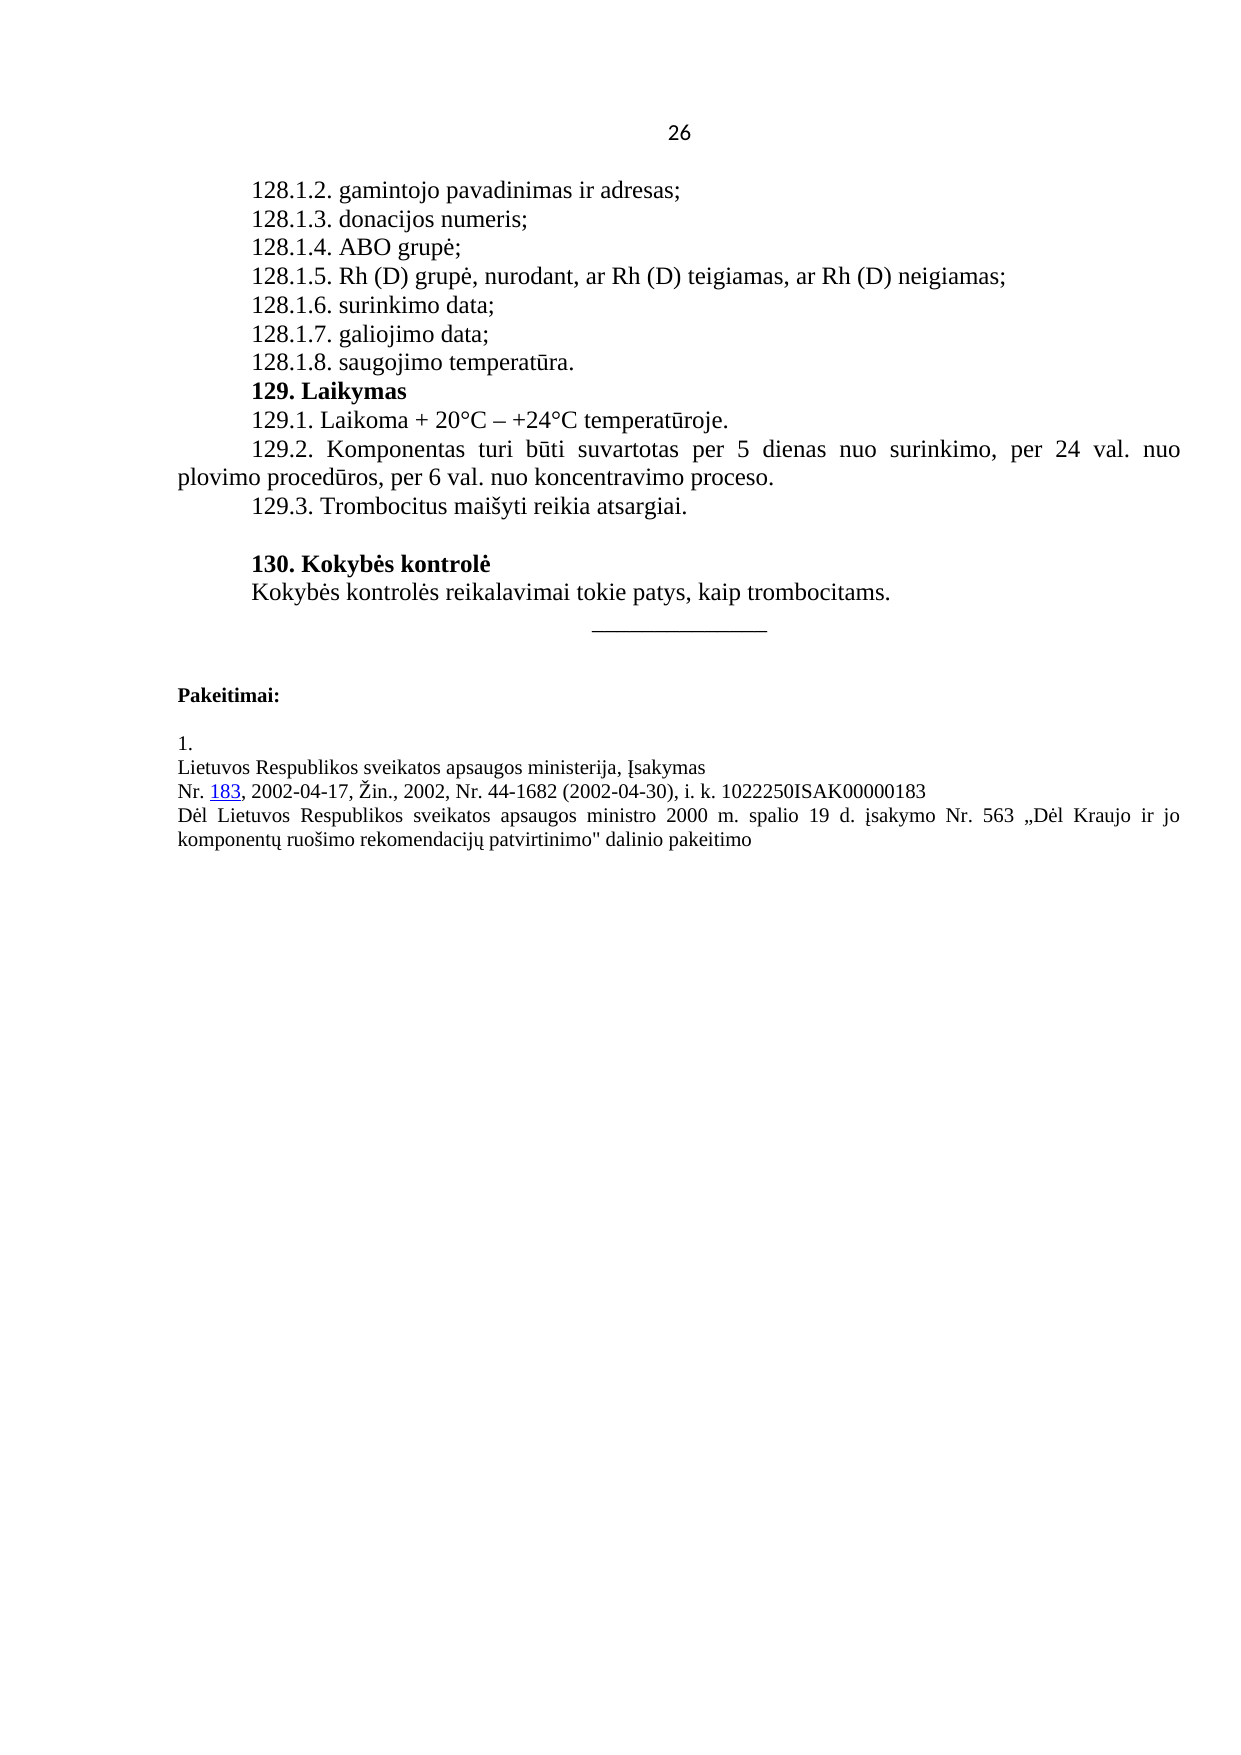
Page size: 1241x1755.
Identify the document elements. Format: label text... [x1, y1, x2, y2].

text 129. Laikymas [177, 376, 1181, 405]
text ______________ [177, 606, 1181, 635]
text 128.1.4. ABO grupė; [177, 232, 1181, 261]
text Dėl Lietuvos Respublikos sveikatos apsaugos ministro 2000 m. spalio 19 d. įsakymo Nr. 563 „Dėl Kraujo ir jo komponentų ruošimo rekomendacijų patvirtinimo" dalinio pakeitimo [177, 803, 1181, 851]
text 128.1.6. surinkimo data; [177, 290, 1181, 319]
text 129.1. Laikoma + 20°C – +24°C temperatūroje. [177, 405, 1181, 434]
text 128.1.2. gamintojo pavadinimas ir adresas; [177, 175, 1181, 204]
text 1. [177, 731, 1181, 755]
text 128.1.5. Rh (D) grupė, nurodant, ar Rh (D) teigiamas, ar Rh (D) neigiamas; [177, 261, 1181, 290]
text 128.1.3. donacijos numeris; [177, 204, 1181, 232]
text 130. Kokybės kontrolė [177, 549, 1181, 577]
text Kokybės kontrolės reikalavimai tokie patys, kaip trombocitams. [177, 577, 1181, 606]
text Lietuvos Respublikos sveikatos apsaugos ministerija, Įsakymas [177, 755, 1181, 779]
text 128.1.7. galiojimo data; [177, 319, 1181, 347]
text 128.1.8. saugojimo temperatūra. [177, 347, 1181, 376]
text 129.2. Komponentas turi būti suvartotas per 5 dienas nuo surinkimo, per 24 val. nuo plovimo procedūros, per 6 val. nuo koncentravimo proceso. [177, 434, 1181, 491]
text 129.3. Trombocitus maišyti reikia atsargiai. [177, 491, 1181, 520]
text Nr. 183, 2002-04-17, Žin., 2002, Nr. 44-1682 (2002-04-30), i. k. 1022250ISAK00000183 [177, 779, 1181, 803]
text Pakeitimai: [177, 683, 1181, 707]
